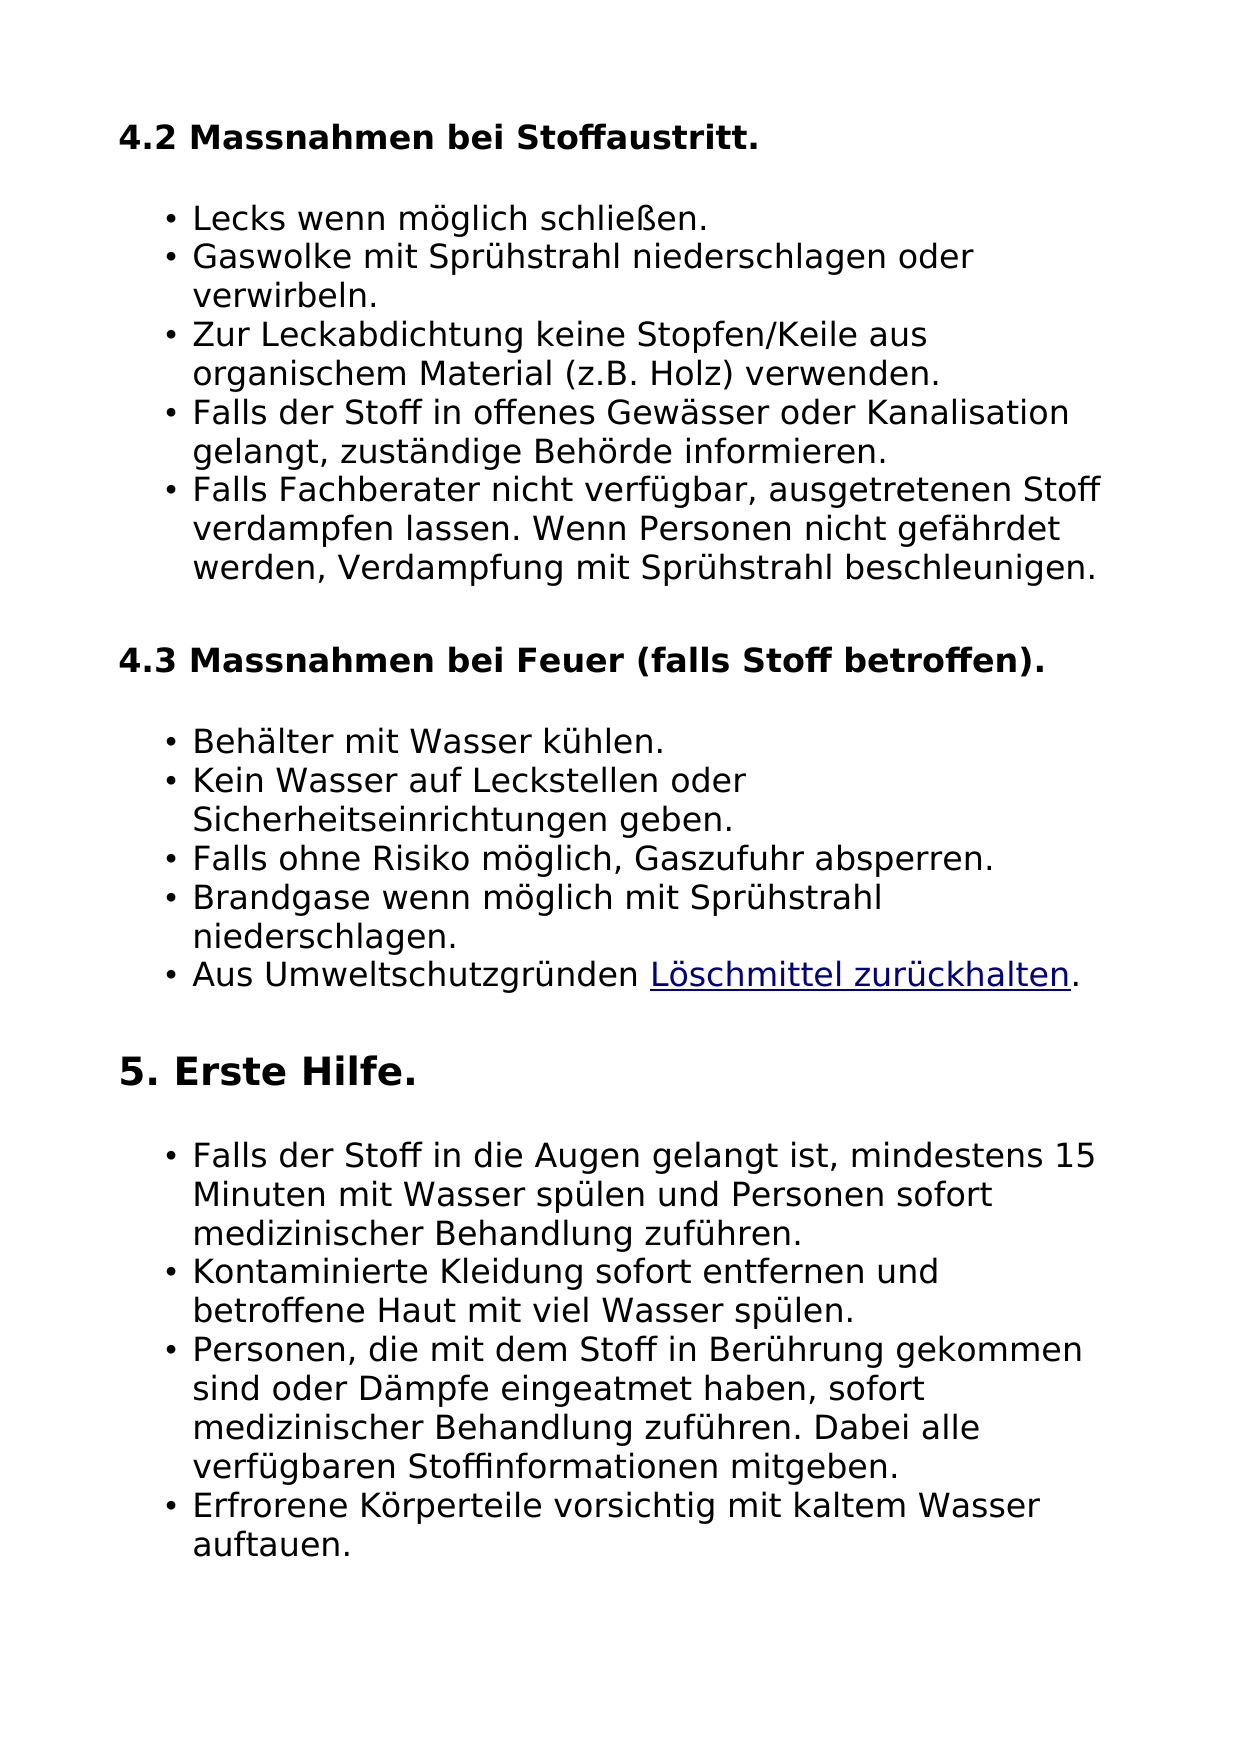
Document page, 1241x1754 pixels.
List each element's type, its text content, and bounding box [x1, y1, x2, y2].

list Falls Fachberater nicht verfügbar, ausgetretenen Stoff verdampfen lassen. Wenn Personen nicht gefährdet werden, Verdampfung mit Sprühstrahl beschleunigen. [177, 471, 1122, 587]
list Aus Umweltschutzgründen Löschmittel zurückhalten. [177, 956, 1122, 995]
list Falls der Stoff in die Augen gelangt ist, mindestens 15 Minuten mit Wasser spülen und Personen sofort medizinischer Behandlung zuführen. [177, 1136, 1122, 1253]
list Falls ohne Risiko möglich, Gaszufuhr absperren. [177, 839, 1122, 878]
subtitle 4.2 Massnahmen bei Stoffaustritt. [118, 118, 1122, 157]
subtitle 4.3 Massnahmen bei Feuer (falls Stoff betroffen). [118, 642, 1122, 681]
list Behälter mit Wasser kühlen. [177, 723, 1122, 762]
list Lecks wenn möglich schließen. [177, 199, 1122, 238]
list Falls der Stoff in offenes Gewässer oder Kanalisation gelangt, zuständige Behörde informieren. [177, 393, 1122, 471]
list Brandgase wenn möglich mit Sprühstrahl niederschlagen. [177, 878, 1122, 956]
list Kein Wasser auf Leckstellen oder Sicherheitseinrichtungen geben. [177, 762, 1122, 839]
list Personen, die mit dem Stoff in Berührung gekommen sind oder Dämpfe eingeatmet haben, sofort medizinischer Behandlung zuführen. Dabei alle verfügbaren Stoffinformationen mitgeben. [177, 1331, 1122, 1486]
subtitle 5. Erste Hilfe. [118, 1049, 1122, 1094]
list Kontaminierte Kleidung sofort entfernen und betroffene Haut mit viel Wasser spülen. [177, 1253, 1122, 1331]
list Gaswolke mit Sprühstrahl niederschlagen oder verwirbeln. [177, 238, 1122, 316]
list Zur Leckabdichtung keine Stopfen/Keile aus organischem Material (z.B. Holz) verwenden. [177, 316, 1122, 393]
list Erfrorene Körperteile vorsichtig mit kaltem Wasser auftauen. [177, 1486, 1122, 1564]
